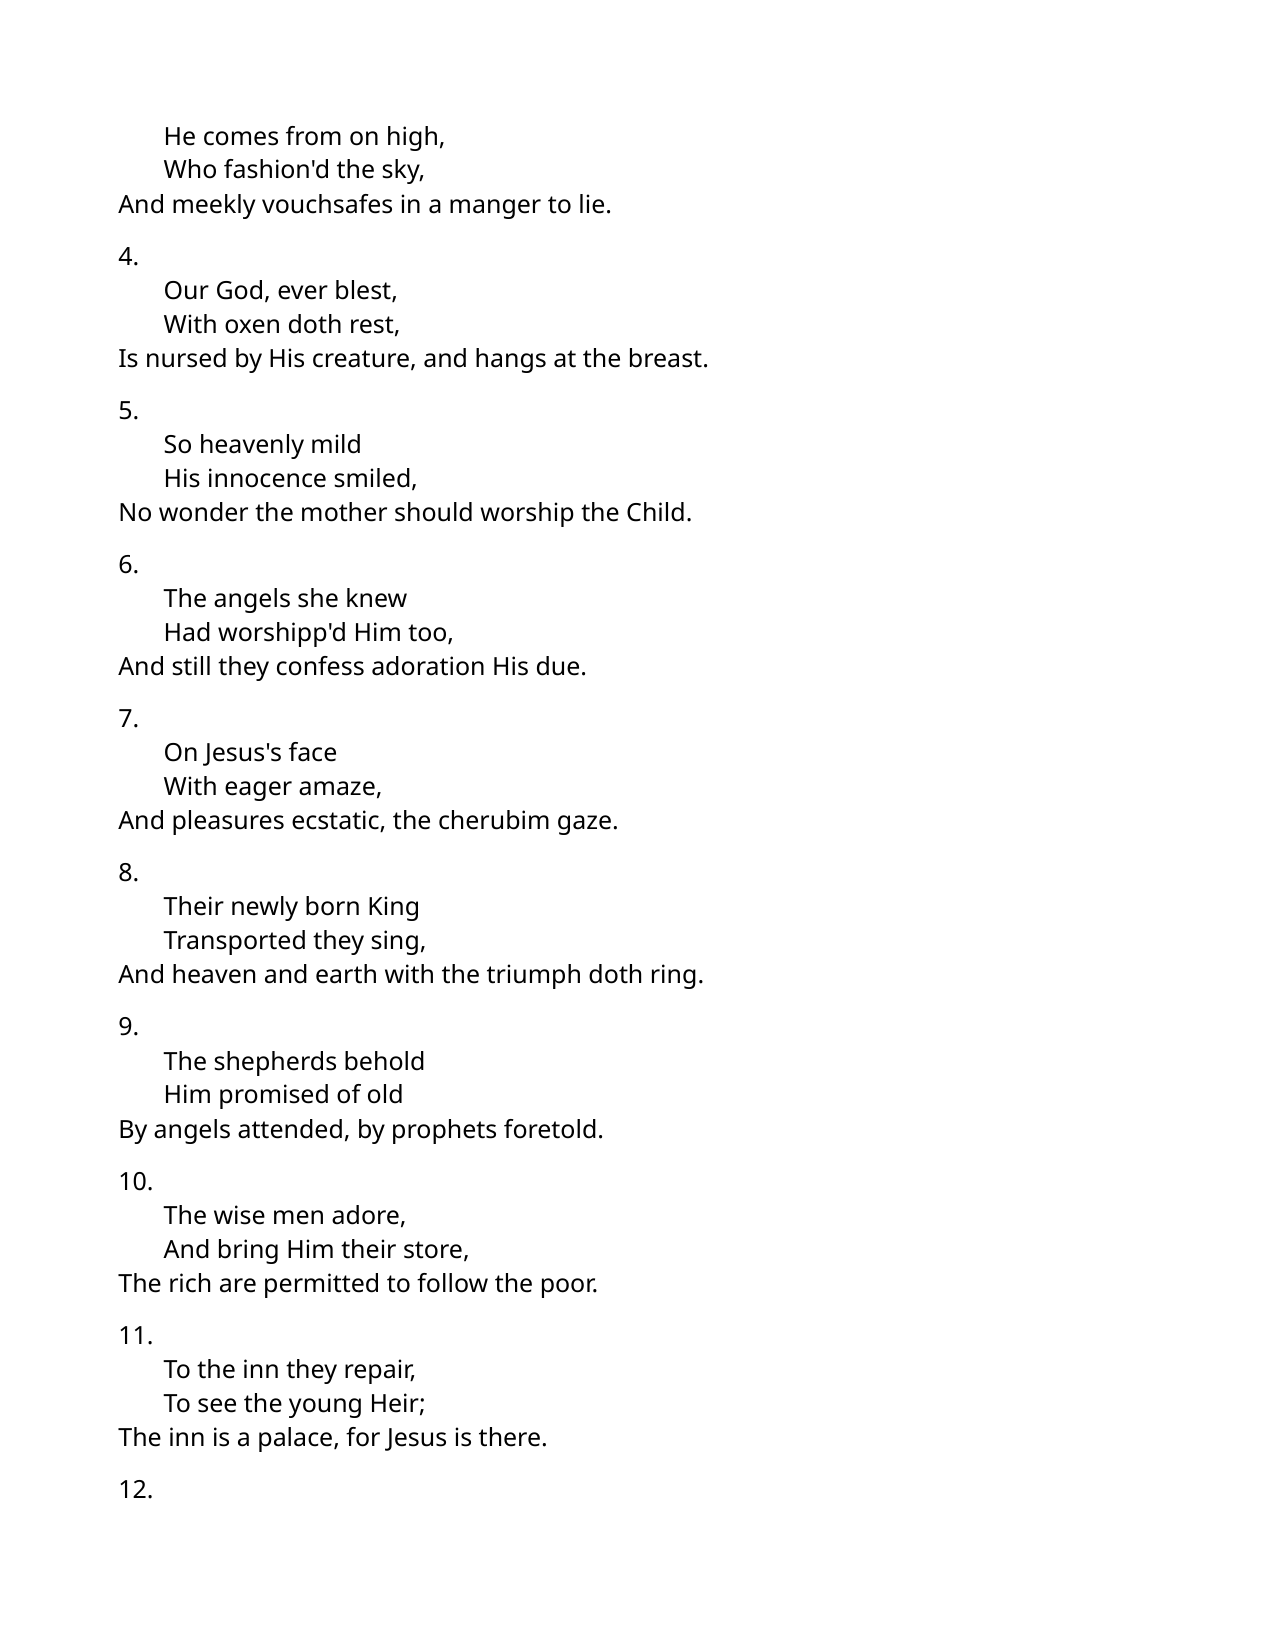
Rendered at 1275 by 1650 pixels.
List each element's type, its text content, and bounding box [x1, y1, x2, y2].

text 10. The wise men adore, And bring Him their store, The rich are permitted to follow the poor. [118, 1163, 1157, 1299]
text 8. Their newly born King Transported they sing, And heaven and earth with the triumph doth ring. [118, 855, 1157, 991]
text He comes from on high, Who fashion'd the sky, And meekly vouchsafes in a manger to lie. [118, 118, 1157, 220]
text 11. To the inn they repair, To see the young Heir; The inn is a palace, for Jesus is there. [118, 1317, 1157, 1454]
text 4. Our God, ever blest, With oxen doth rest, Is nursed by His creature, and hangs at the breast. [118, 238, 1157, 374]
text 6. The angels she knew Had worshipp'd Him too, And still they confess adoration His due. [118, 547, 1157, 683]
text 9. The shepherds behold Him promised of old By angels attended, by prophets foretold. [118, 1009, 1157, 1145]
text 5. So heavenly mild His innocence smiled, No wonder the mother should worship the Child. [118, 392, 1157, 529]
text 12. [118, 1472, 1157, 1506]
text 7. On Jesus's face With eager amaze, And pleasures ecstatic, the cherubim gaze. [118, 701, 1157, 837]
